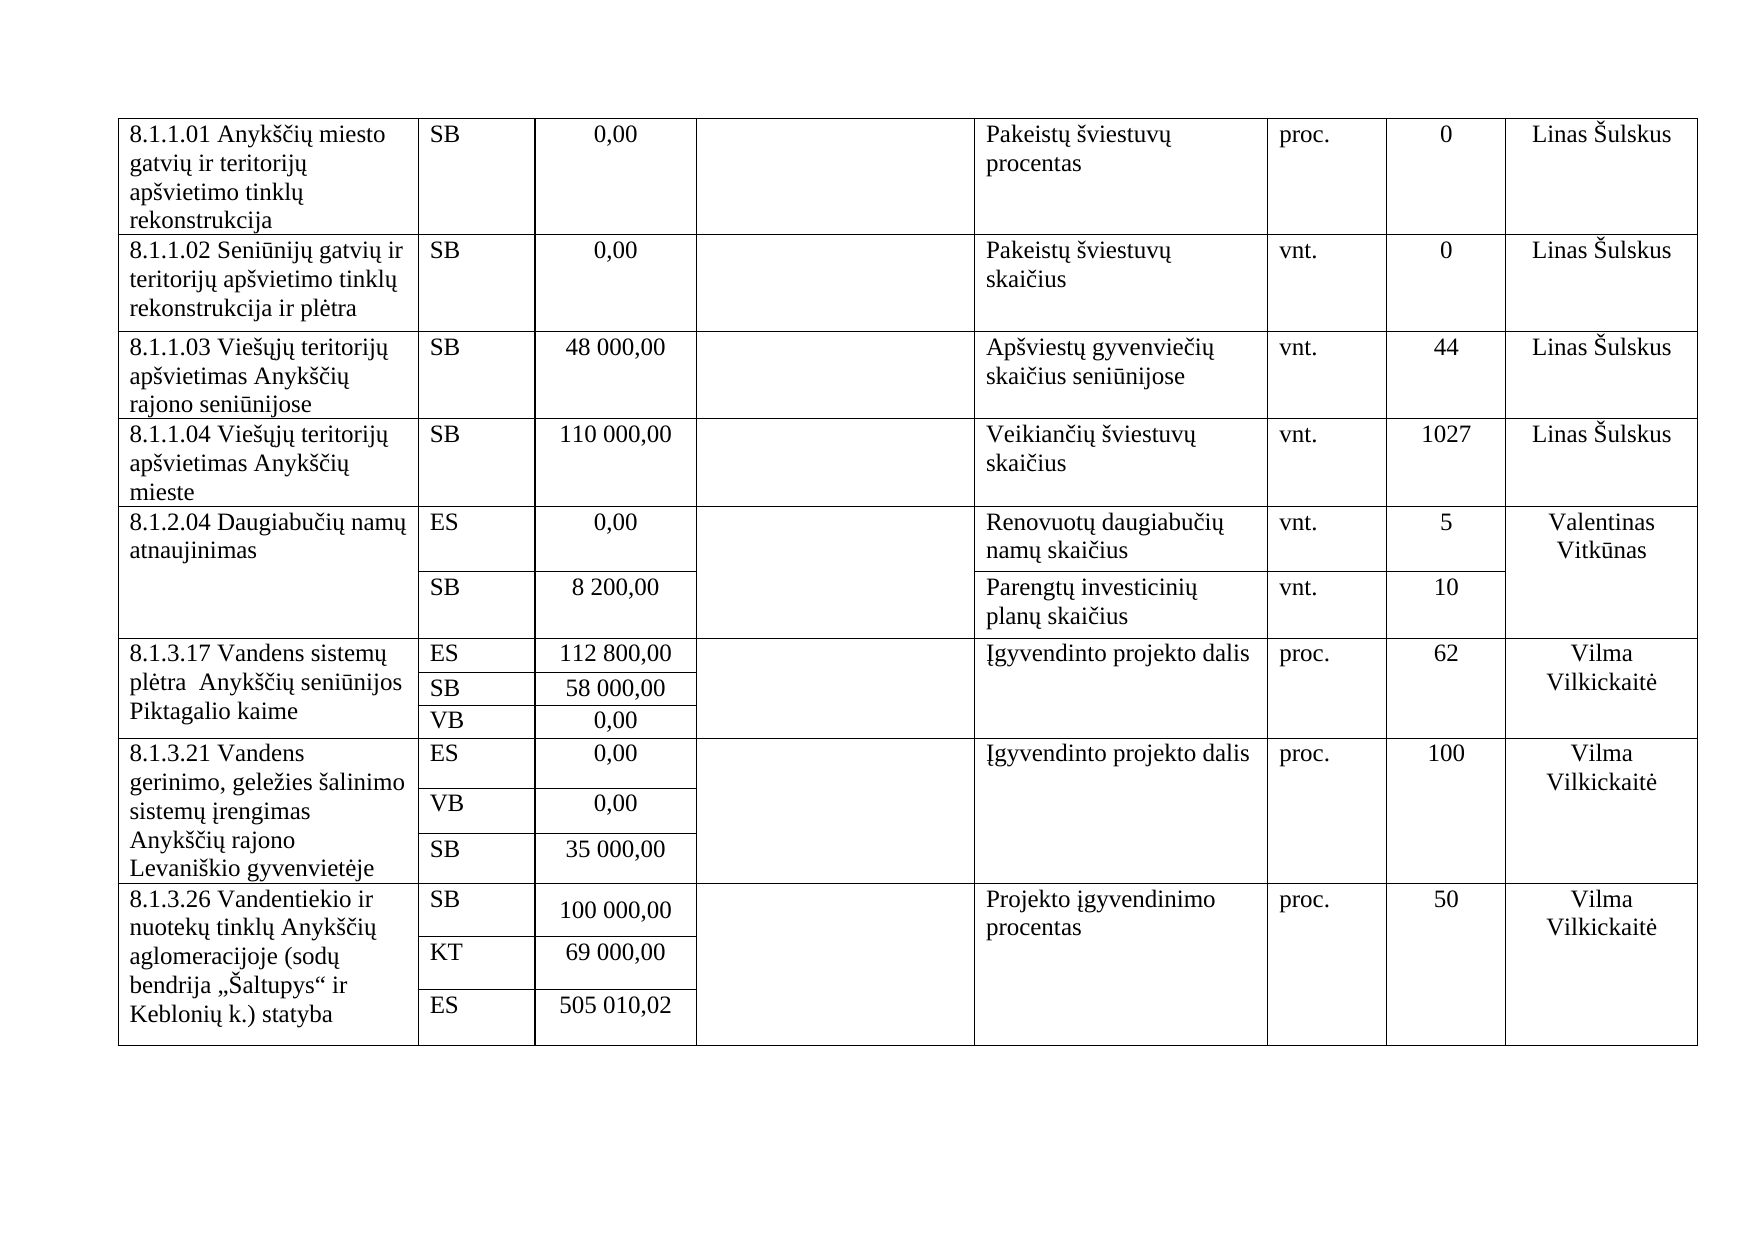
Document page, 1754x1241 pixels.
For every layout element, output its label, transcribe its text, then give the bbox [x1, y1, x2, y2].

table_cell Įgyvendinto projekto dalis [975, 639, 1267, 737]
table_cell Vilma Vilkickaitė [1506, 739, 1697, 883]
table_cell Apšviestų gyvenviečių skaičius seniūnijose [975, 332, 1267, 418]
table_cell 62 [1387, 639, 1505, 737]
table_cell Linas Šulskus [1506, 419, 1697, 506]
table_cell [697, 884, 974, 1045]
table_cell [697, 639, 974, 737]
table_cell Linas Šulskus [1506, 235, 1697, 331]
table_cell Veikiančių šviestuvų skaičius [975, 419, 1267, 506]
table_cell [697, 235, 974, 331]
table_cell 8.1.1.04 Viešųjų teritorijų apšvietimas Anykščių mieste [119, 419, 418, 506]
table_cell [697, 419, 974, 506]
table_cell SB [419, 332, 534, 418]
table_cell [697, 739, 974, 883]
table_cell SB [419, 572, 534, 637]
table_cell 0 [1387, 235, 1505, 331]
table_cell 58 000,00 [536, 673, 696, 704]
table_cell [697, 507, 974, 637]
table_cell SB [419, 119, 534, 234]
table_cell Linas Šulskus [1506, 119, 1697, 234]
table_cell Parengtų investicinių planų skaičius [975, 572, 1267, 637]
table_cell 8.1.1.02 Seniūnijų gatvių ir teritorijų apšvietimo tinklų rekonstrukcija ir plėtra [119, 235, 418, 331]
table_cell Pakeistų šviestuvų procentas [975, 119, 1267, 234]
table_cell 8.1.1.01 Anykščių miesto gatvių ir teritorijų apšvietimo tinklų rekonstrukcija [119, 119, 418, 234]
table_cell 0,00 [536, 235, 696, 331]
table_cell 35 000,00 [536, 834, 696, 883]
table_cell ES [419, 639, 534, 672]
table_cell SB [419, 673, 534, 704]
table_cell 0,00 [536, 119, 696, 234]
table_cell SB [419, 235, 534, 331]
table_cell vnt. [1268, 507, 1386, 571]
table_cell 110 000,00 [536, 419, 696, 506]
table_cell Valentinas Vitkūnas [1506, 507, 1697, 637]
table_cell 8.1.3.21 Vandens gerinimo, geležies šalinimo sistemų įrengimas Anykščių rajono Levaniškio gyvenvietėje [119, 739, 418, 883]
table_cell proc. [1268, 739, 1386, 883]
table_cell 8.1.3.26 Vandentiekio ir nuotekų tinklų Anykščių aglomeracijoje (sodų bendrija „Šaltupys“ ir Keblonių k.) statyba [119, 884, 418, 1045]
table_cell 100 000,00 [536, 884, 696, 936]
table_cell 10 [1387, 572, 1505, 637]
table_cell proc. [1268, 639, 1386, 737]
table_cell vnt. [1268, 235, 1386, 331]
table_cell 505 010,02 [536, 990, 696, 1045]
table_cell Renovuotų daugiabučių namų skaičius [975, 507, 1267, 571]
table_cell proc. [1268, 884, 1386, 1045]
table_cell vnt. [1268, 572, 1386, 637]
table_cell vnt. [1268, 332, 1386, 418]
table_cell ES [419, 507, 534, 571]
table_cell 48 000,00 [536, 332, 696, 418]
table_cell KT [419, 937, 534, 989]
table_cell ES [419, 739, 534, 787]
table_cell [697, 332, 974, 418]
table_cell 5 [1387, 507, 1505, 571]
table_cell 8 200,00 [536, 572, 696, 637]
table_cell 112 800,00 [536, 639, 696, 672]
table_cell Linas Šulskus [1506, 332, 1697, 418]
table_cell 100 [1387, 739, 1505, 883]
table_cell SB [419, 834, 534, 883]
table_cell SB [419, 419, 534, 506]
table_cell 0,00 [536, 739, 696, 787]
table_cell 1027 [1387, 419, 1505, 506]
table_cell 8.1.1.03 Viešųjų teritorijų apšvietimas Anykščių rajono seniūnijose [119, 332, 418, 418]
table_cell Pakeistų šviestuvų skaičius [975, 235, 1267, 331]
table_cell 69 000,00 [536, 937, 696, 989]
table_cell 0,00 [536, 706, 696, 737]
table_cell 8.1.3.17 Vandens sistemų plėtra Anykščių seniūnijos Piktagalio kaime [119, 639, 418, 737]
table_cell [697, 119, 974, 234]
table_cell 44 [1387, 332, 1505, 418]
table_cell VB [419, 789, 534, 833]
table_cell 0 [1387, 119, 1505, 234]
table_cell 8.1.2.04 Daugiabučių namų atnaujinimas [119, 507, 418, 637]
table_cell proc. [1268, 119, 1386, 234]
table_cell Projekto įgyvendinimo procentas [975, 884, 1267, 1045]
table_cell SB [419, 884, 534, 936]
table_cell 50 [1387, 884, 1505, 1045]
table_cell Įgyvendinto projekto dalis [975, 739, 1267, 883]
table_cell VB [419, 706, 534, 737]
table_cell 0,00 [536, 507, 696, 571]
table_cell Vilma Vilkickaitė [1506, 884, 1697, 1045]
table_cell Vilma Vilkickaitė [1506, 639, 1697, 737]
table_cell ES [419, 990, 534, 1045]
table_cell vnt. [1268, 419, 1386, 506]
table_cell 0,00 [536, 789, 696, 833]
